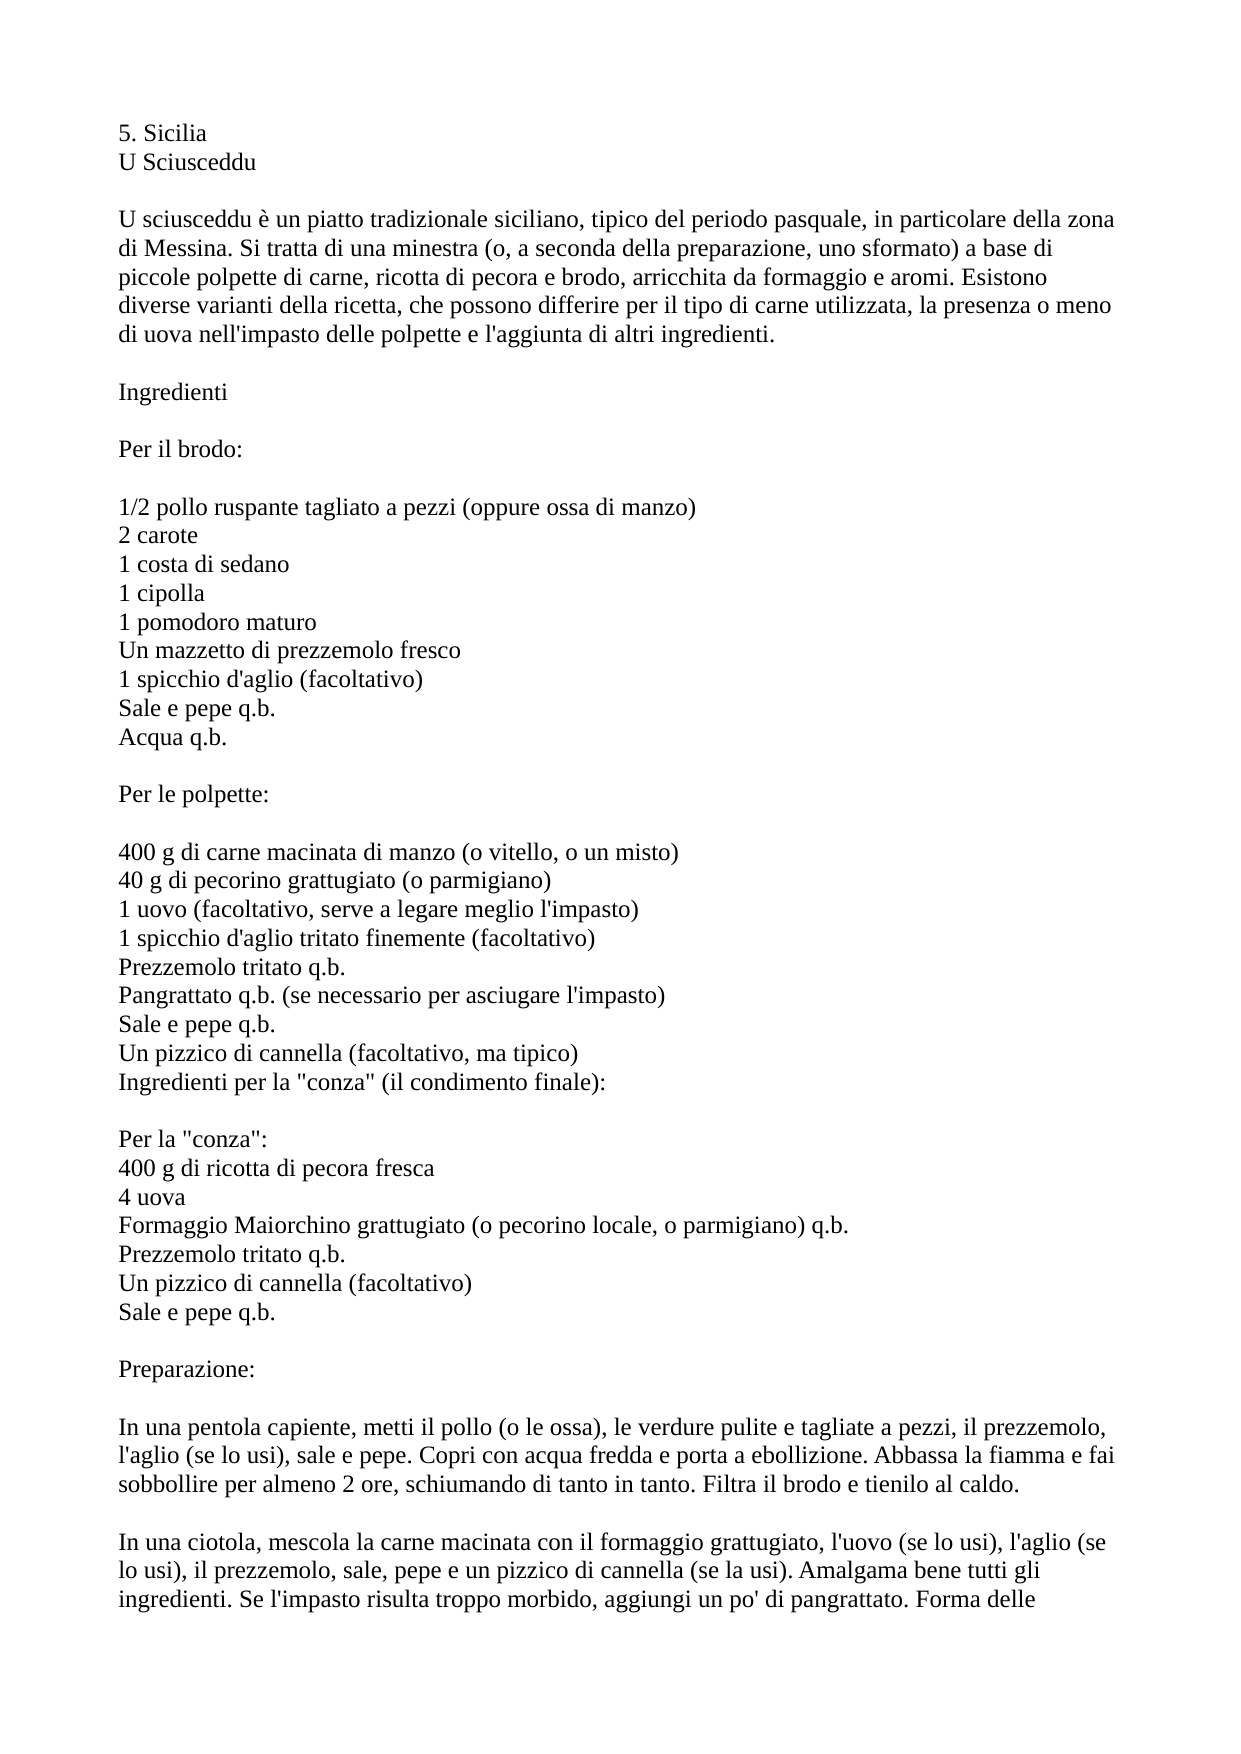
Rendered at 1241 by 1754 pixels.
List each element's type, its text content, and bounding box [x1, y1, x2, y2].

text Prezzemolo tritato q.b. [118, 1239, 1122, 1268]
text In una pentola capiente, metti il pollo (o le ossa), le verdure pulite e tagliate a pezzi, il prezzemolo, l'aglio (se lo usi), sale e pepe. Copri con acqua fredda e porta a ebollizione. Abbassa la fiamma e fai sobbollire per almeno 2 ore, schiumando di tanto in tanto. Filtra il brodo e tienilo al caldo. [118, 1412, 1122, 1498]
text Un mazzetto di prezzemolo fresco [118, 636, 1122, 664]
text 1/2 pollo ruspante tagliato a pezzi (oppure ossa di manzo) [118, 492, 1122, 521]
text 400 g di carne macinata di manzo (o vitello, o un misto) [118, 837, 1122, 866]
text 1 spicchio d'aglio tritato finemente (facoltativo) [118, 923, 1122, 952]
text U sciusceddu è un piatto tradizionale siciliano, tipico del periodo pasquale, in particolare della zona di Messina. Si tratta di una minestra (o, a seconda della preparazione, uno sformato) a base di piccole polpette di carne, ricotta di pecora e brodo, arricchita da formaggio e aromi. Esistono diverse varianti della ricetta, che possono differire per il tipo di carne utilizzata, la presenza o meno di uova nell'impasto delle polpette e l'aggiunta di altri ingredienti. [118, 204, 1122, 348]
text Sale e pepe q.b. [118, 693, 1122, 722]
text 40 g di pecorino grattugiato (o parmigiano) [118, 866, 1122, 894]
text In una ciotola, mescola la carne macinata con il formaggio grattugiato, l'uovo (se lo usi), l'aglio (se lo usi), il prezzemolo, sale, pepe e un pizzico di cannella (se la usi). Amalgama bene tutti gli ingredienti. Se l'impasto risulta troppo morbido, aggiungi un po' di pangrattato. Forma delle [118, 1527, 1122, 1613]
text Preparazione: [118, 1354, 1122, 1383]
text Sale e pepe q.b. [118, 1297, 1122, 1326]
text 1 uovo (facoltativo, serve a legare meglio l'impasto) [118, 894, 1122, 923]
text Per il brodo: [118, 434, 1122, 463]
text 4 uova [118, 1182, 1122, 1211]
text Per le polpette: [118, 779, 1122, 808]
text 2 carote [118, 521, 1122, 549]
text 1 pomodoro maturo [118, 607, 1122, 636]
text U Sciusceddu [118, 147, 1122, 176]
text 5. Sicilia [118, 118, 1122, 147]
text Ingredienti per la "conza" (il condimento finale): [118, 1067, 1122, 1096]
text 1 spicchio d'aglio (facoltativo) [118, 664, 1122, 693]
text Acqua q.b. [118, 722, 1122, 751]
text Sale e pepe q.b. [118, 1009, 1122, 1038]
text Per la "conza": [118, 1124, 1122, 1153]
text Formaggio Maiorchino grattugiato (o pecorino locale, o parmigiano) q.b. [118, 1211, 1122, 1239]
text 1 costa di sedano [118, 549, 1122, 578]
text Prezzemolo tritato q.b. [118, 952, 1122, 981]
text 1 cipolla [118, 578, 1122, 607]
text Pangrattato q.b. (se necessario per asciugare l'impasto) [118, 981, 1122, 1009]
text Un pizzico di cannella (facoltativo) [118, 1268, 1122, 1297]
text Ingredienti [118, 377, 1122, 406]
text Un pizzico di cannella (facoltativo, ma tipico) [118, 1038, 1122, 1067]
text 400 g di ricotta di pecora fresca [118, 1153, 1122, 1182]
